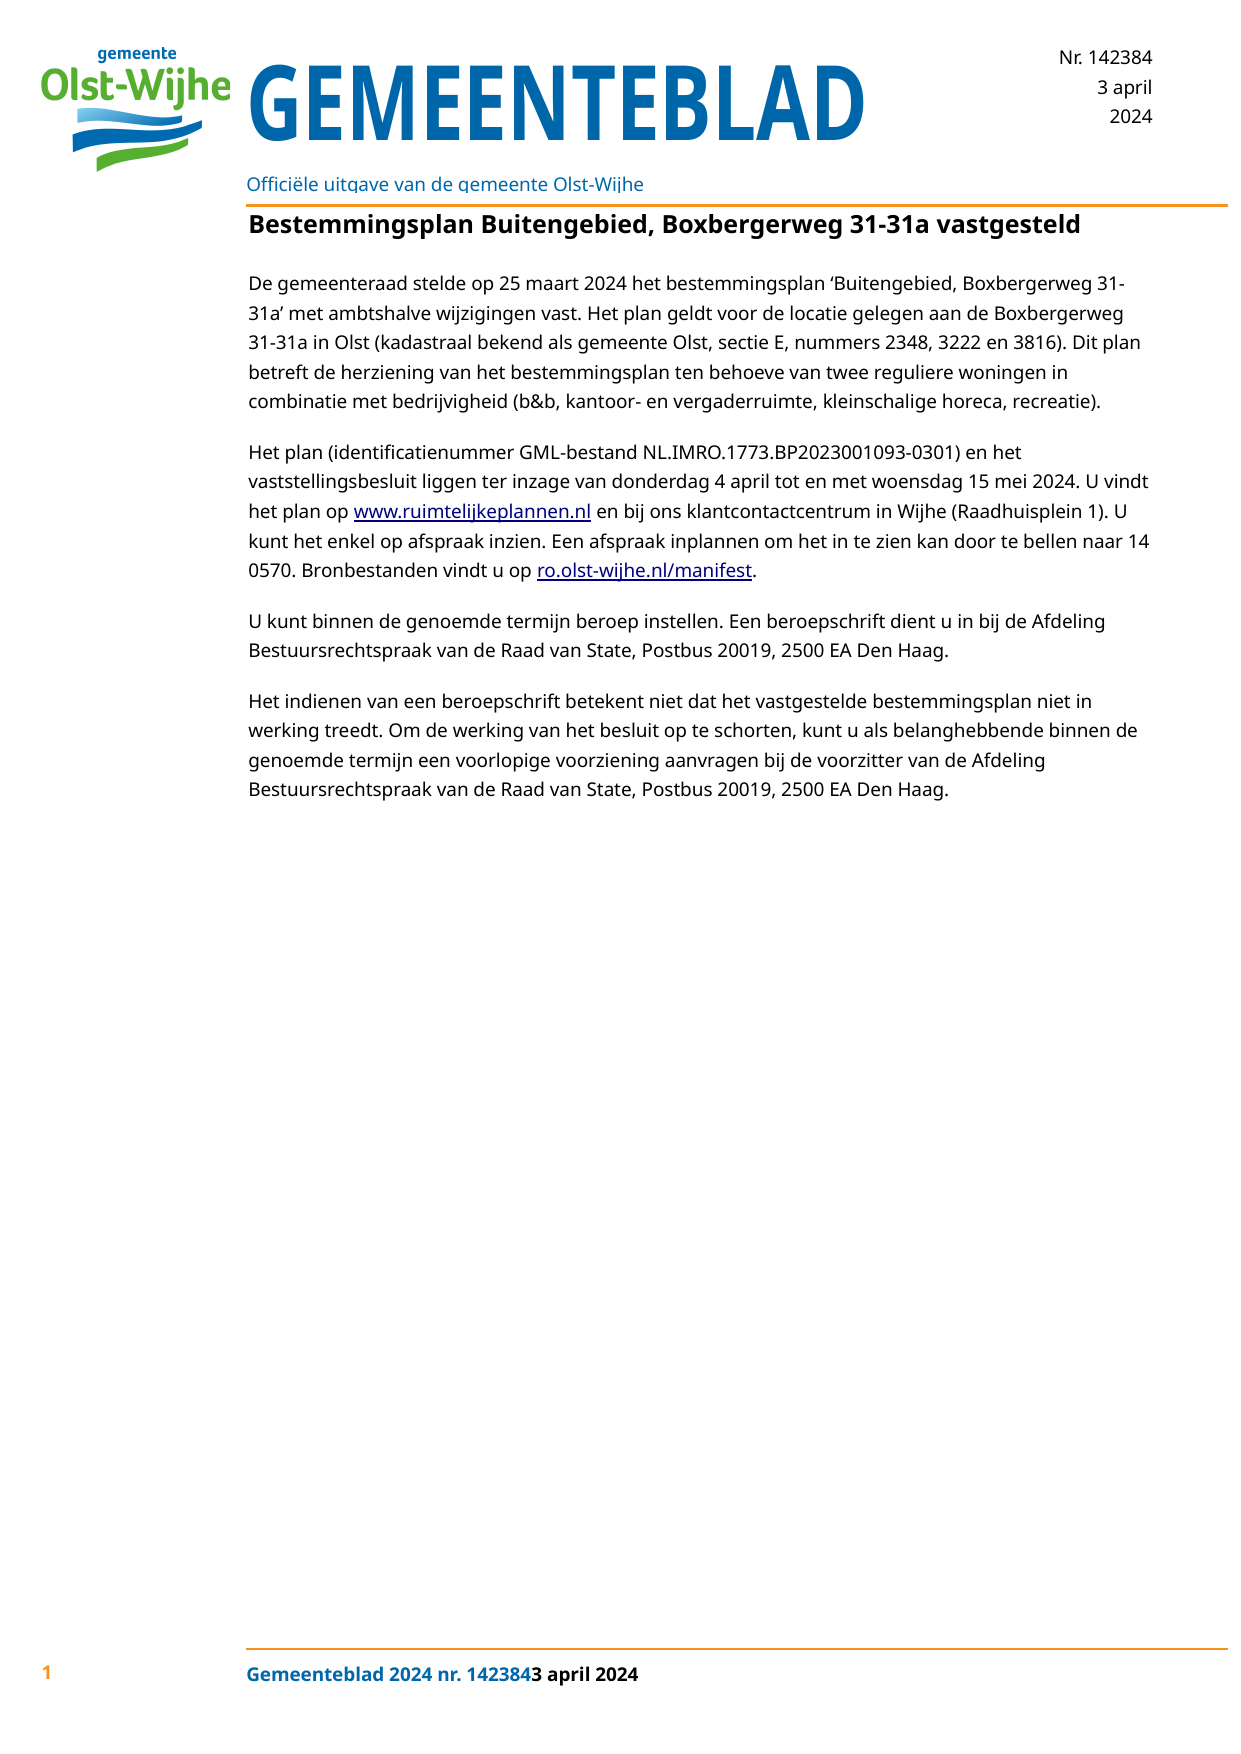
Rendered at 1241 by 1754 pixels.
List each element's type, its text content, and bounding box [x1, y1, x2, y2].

text Het indienen van een beroepschrift betekent niet dat het vastgestelde bestemmingsplan niet in werking treedt. Om de werking van het besluit op te schorten, kunt u als belanghebbende binnen de genoemde termijn een voorlopige voorziening aanvragen bij de voorzitter van de Afdeling Bestuursrechtspraak van de Raad van State, Postbus 20019, 2500 EA Den Haag. [248, 688, 1152, 802]
text Bestemmingsplan Buitengebied, Boxbergerweg 31-31a vastgesteld [248, 207, 1152, 241]
text U kunt binnen de genoemde termijn beroep instellen. Een beroepschrift dient u in bij de Afdeling Bestuursrechtspraak van de Raad van State, Postbus 20019, 2500 EA Den Haag. [248, 608, 1152, 663]
text Het plan (identificatienummer GML-bestand NL.IMRO.1773.BP2023001093-0301) en het vaststellingsbesluit liggen ter inzage van donderdag 4 april tot en met woensdag 15 mei 2024. U vindt het plan op www.ruimtelijkeplannen.nl en bij ons klantcontactcentrum in Wijhe (Raadhuisplein 1). U kunt het enkel op afspraak inzien. Een afspraak inplannen om het in te zien kan door te bellen naar 14 0570. Bronbestanden vindt u op ro.olst-wijhe.nl/manifest. [248, 439, 1152, 583]
text De gemeenteraad stelde op 25 maart 2024 het bestemmingsplan ‘Buitengebied, Boxbergerweg 31-31a’ met ambtshalve wijzigingen vast. Het plan geldt voor de locatie gelegen aan de Boxbergerweg 31-31a in Olst (kadastraal bekend als gemeente Olst, sectie E, nummers 2348, 3222 en 3816). Dit plan betreft de herziening van het bestemmingsplan ten behoeve van twee reguliere woningen in combinatie met bedrijvigheid (b&b, kantoor- en vergaderruimte, kleinschalige horeca, recreatie). [248, 270, 1152, 414]
picture [41, 47, 231, 172]
